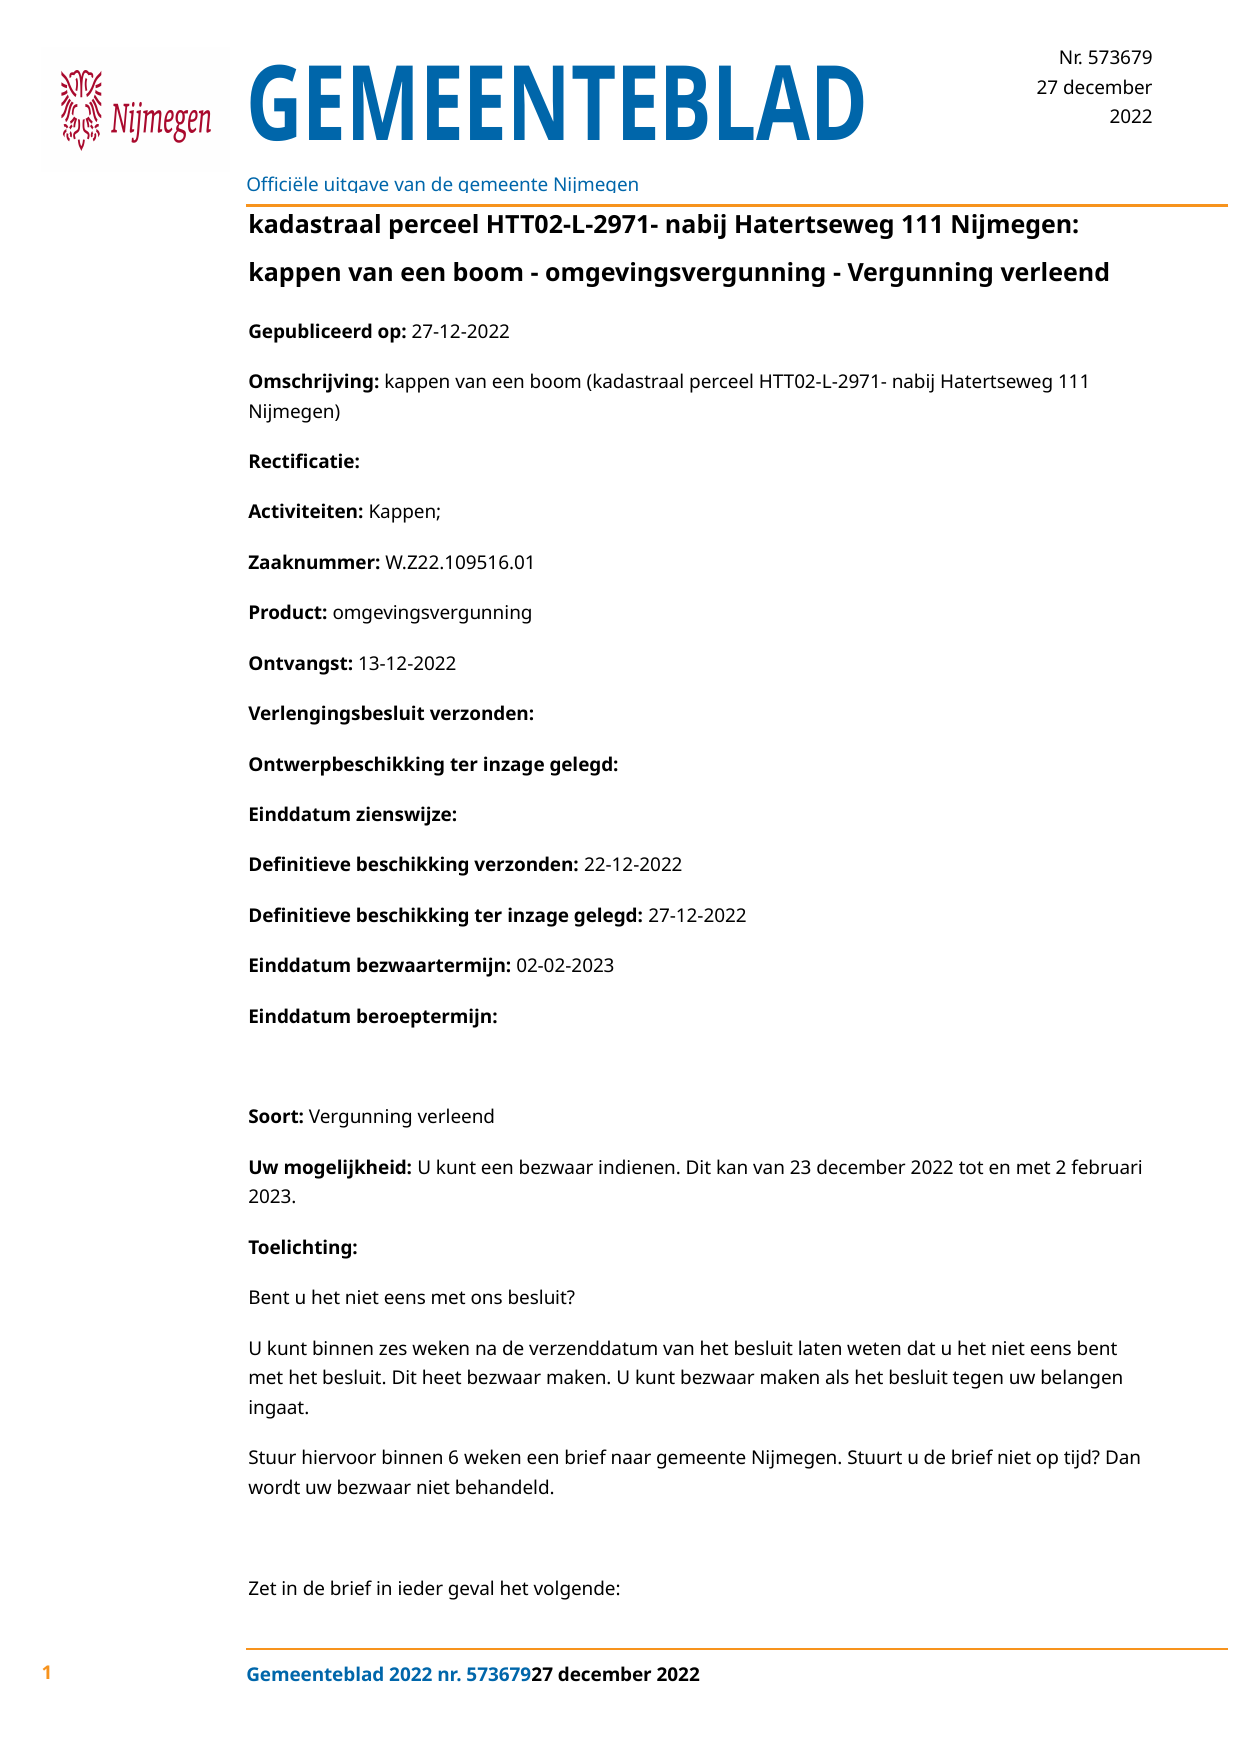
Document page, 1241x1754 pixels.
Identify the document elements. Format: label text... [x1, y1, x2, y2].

text Einddatum beroeptermijn: [248, 1003, 1152, 1029]
text kadastraal perceel HTT02-L-2971- nabij Hatertseweg 111 Nijmegen: kappen van een boom - omgevingsvergunning - Vergunning verleend [248, 207, 1152, 288]
text Product: omgevingsvergunning [248, 599, 1152, 625]
text Zaaknummer: W.Z22.109516.01 [248, 549, 1152, 575]
text Ontvangst: 13-12-2022 [248, 650, 1152, 676]
text Einddatum zienswijze: [248, 801, 1152, 827]
text Gepubliceerd op: 27-12-2022 [248, 318, 1152, 344]
text U kunt binnen zes weken na de verzenddatum van het besluit laten weten dat u het niet eens bent met het besluit. Dit heet bezwaar maken. U kunt bezwaar maken als het besluit tegen uw belangen ingaat. [248, 1335, 1152, 1420]
text Uw mogelijkheid: U kunt een bezwaar indienen. Dit kan van 23 december 2022 tot en met 2 februari 2023. [248, 1154, 1152, 1209]
text Activiteiten: Kappen; [248, 499, 1152, 524]
picture [41, 47, 231, 172]
text Stuur hiervoor binnen 6 weken een brief naar gemeente Nijmegen. Stuurt u de brief niet op tijd? Dan wordt uw bezwaar niet behandeld. [248, 1444, 1152, 1500]
text Rectificatie: [248, 448, 1152, 474]
text Zet in de brief in ieder geval het volgende: [248, 1575, 1152, 1601]
text Omschrijving: kappen van een boom (kadastraal perceel HTT02-L-2971- nabij Hatertseweg 111 Nijmegen) [248, 368, 1152, 424]
text Einddatum bezwaartermijn: 02-02-2023 [248, 952, 1152, 978]
text Ontwerpbeschikking ter inzage gelegd: [248, 751, 1152, 777]
text Bent u het niet eens met ons besluit? [248, 1284, 1152, 1310]
text Soort: Vergunning verleend [248, 1104, 1152, 1129]
text Verlengingsbesluit verzonden: [248, 700, 1152, 726]
text Definitieve beschikking verzonden: 22-12-2022 [248, 852, 1152, 877]
text Definitieve beschikking ter inzage gelegd: 27-12-2022 [248, 902, 1152, 928]
text Toelichting: [248, 1234, 1152, 1260]
